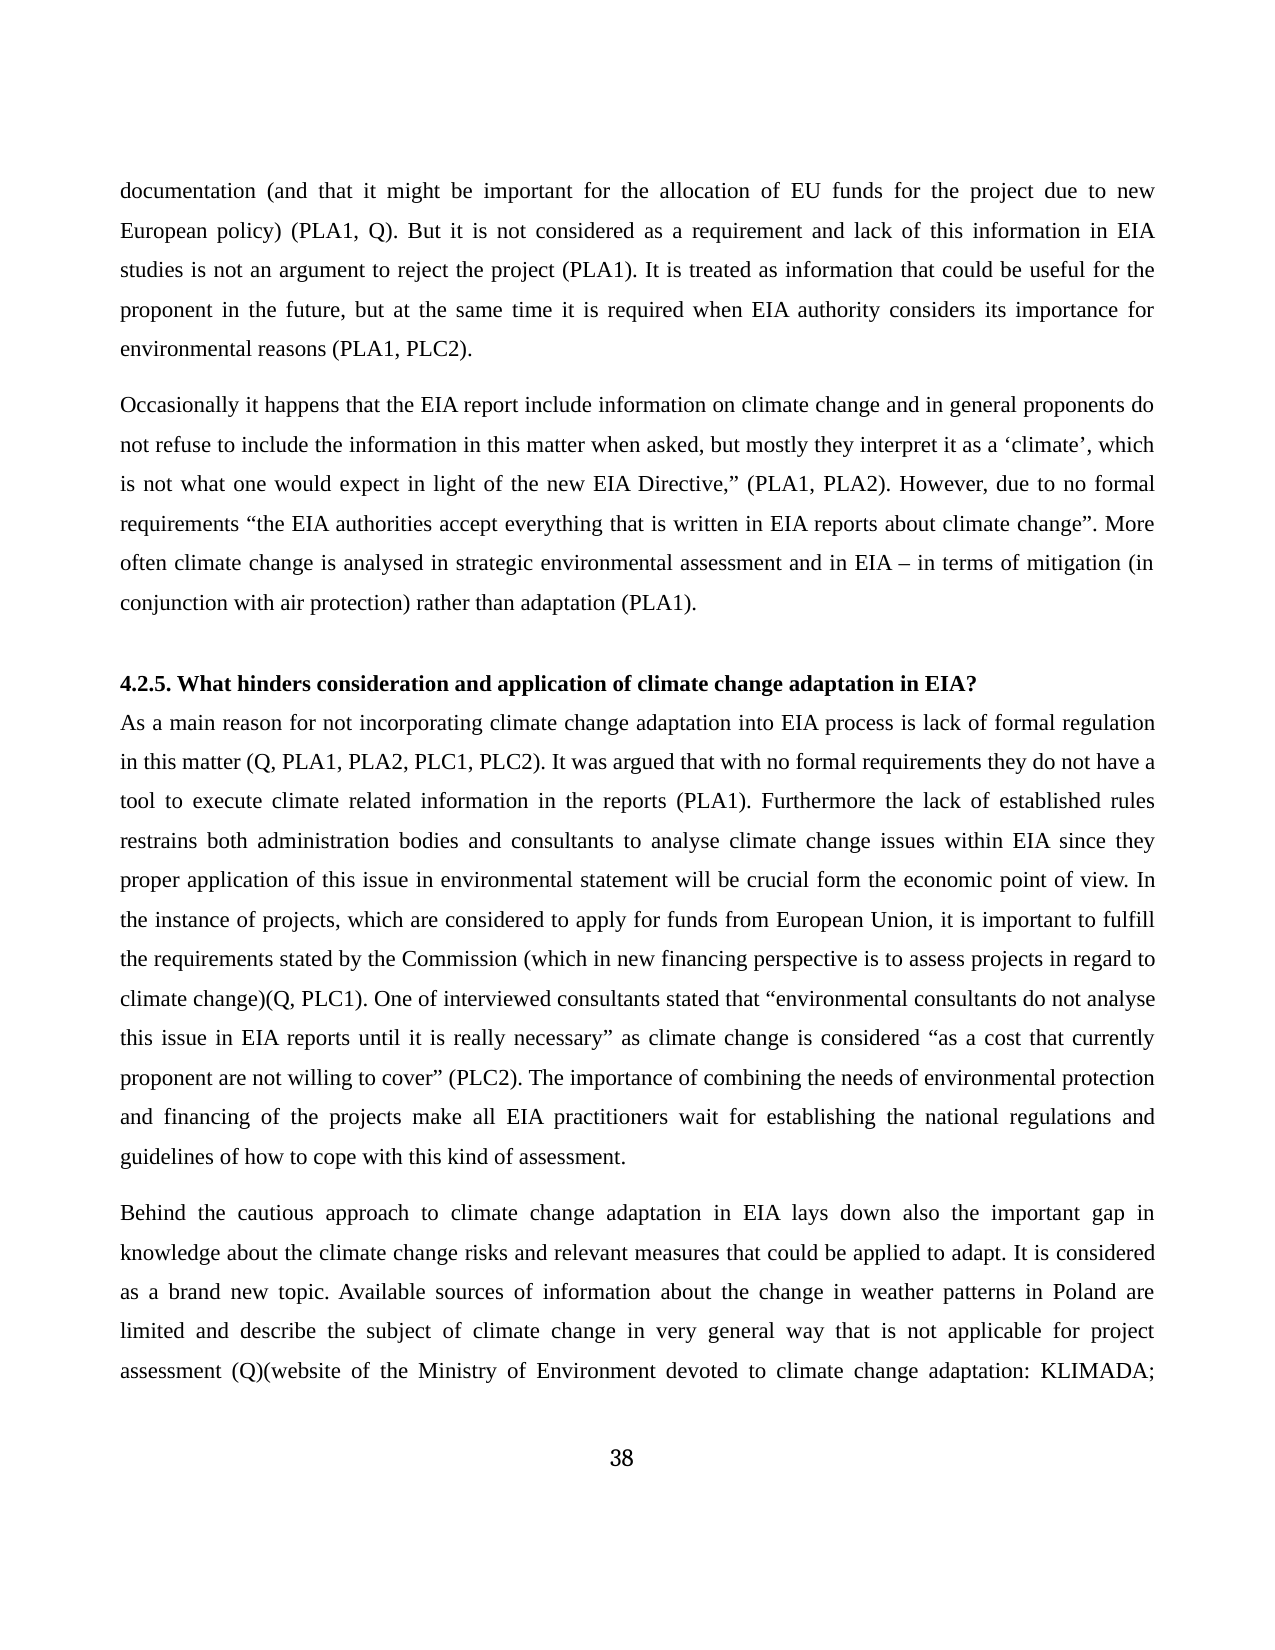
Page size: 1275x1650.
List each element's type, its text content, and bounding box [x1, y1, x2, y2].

text documentation (and that it might be important for the allocation of EU funds for the project due to new European policy) (PLA1, Q). But it is not considered as a requirement and lack of this information in EIA studies is not an argument to reject the project (PLA1). It is treated as information that could be useful for the proponent in the future, but at the same time it is required when EIA authority considers its importance for environmental reasons (PLA1, PLC2). [120, 177, 1157, 361]
text Behind the cautious approach to climate change adaptation in EIA lays down also the important gap in knowledge about the climate change risks and relevant measures that could be applied to adapt. It is considered as a brand new topic. Available sources of information about the change in weather patterns in Poland are limited and describe the subject of climate change in very general way that is not applicable for project assessment (Q)(website of the Ministry of Environment devoted to climate change adaptation: KLIMADA; [120, 1199, 1157, 1383]
subtitle 4.2.5. What hinders consideration and application of climate change adaptation in EIA? [120, 670, 1157, 696]
text As a main reason for not incorporating climate change adaptation into EIA process is lack of formal regulation in this matter (Q, PLA1, PLA2, PLC1, PLC2). It was argued that with no formal requirements they do not have a tool to execute climate related information in the reports (PLA1). Furthermore the lack of established rules restrains both administration bodies and consultants to analyse climate change issues within EIA since they proper application of this issue in environmental statement will be crucial form the economic point of view. In the instance of projects, which are considered to apply for funds from European Union, it is important to fulfill the requirements stated by the Commission (which in new financing perspective is to assess projects in regard to climate change)(Q, PLC1). One of interviewed consultants stated that “environmental consultants do not analyse this issue in EIA reports until it is really necessary” as climate change is considered “as a cost that currently proponent are not willing to cover” (PLC2). The importance of combining the needs of environmental protection and financing of the projects make all EIA practitioners wait for establishing the national regulations and guidelines of how to cope with this kind of assessment. [120, 709, 1157, 1169]
text Occasionally it happens that the EIA report include information on climate change and in general proponents do not refuse to include the information in this matter when asked, but mostly they interpret it as a ‘climate’, which is not what one would expect in light of the new EIA Directive,” (PLA1, PLA2). However, due to no formal requirements “the EIA authorities accept everything that is written in EIA reports about climate change”. More often climate change is analysed in strategic environmental assessment and in EIA – in terms of mitigation (in conjunction with air protection) rather than adaptation (PLA1). [120, 391, 1157, 615]
